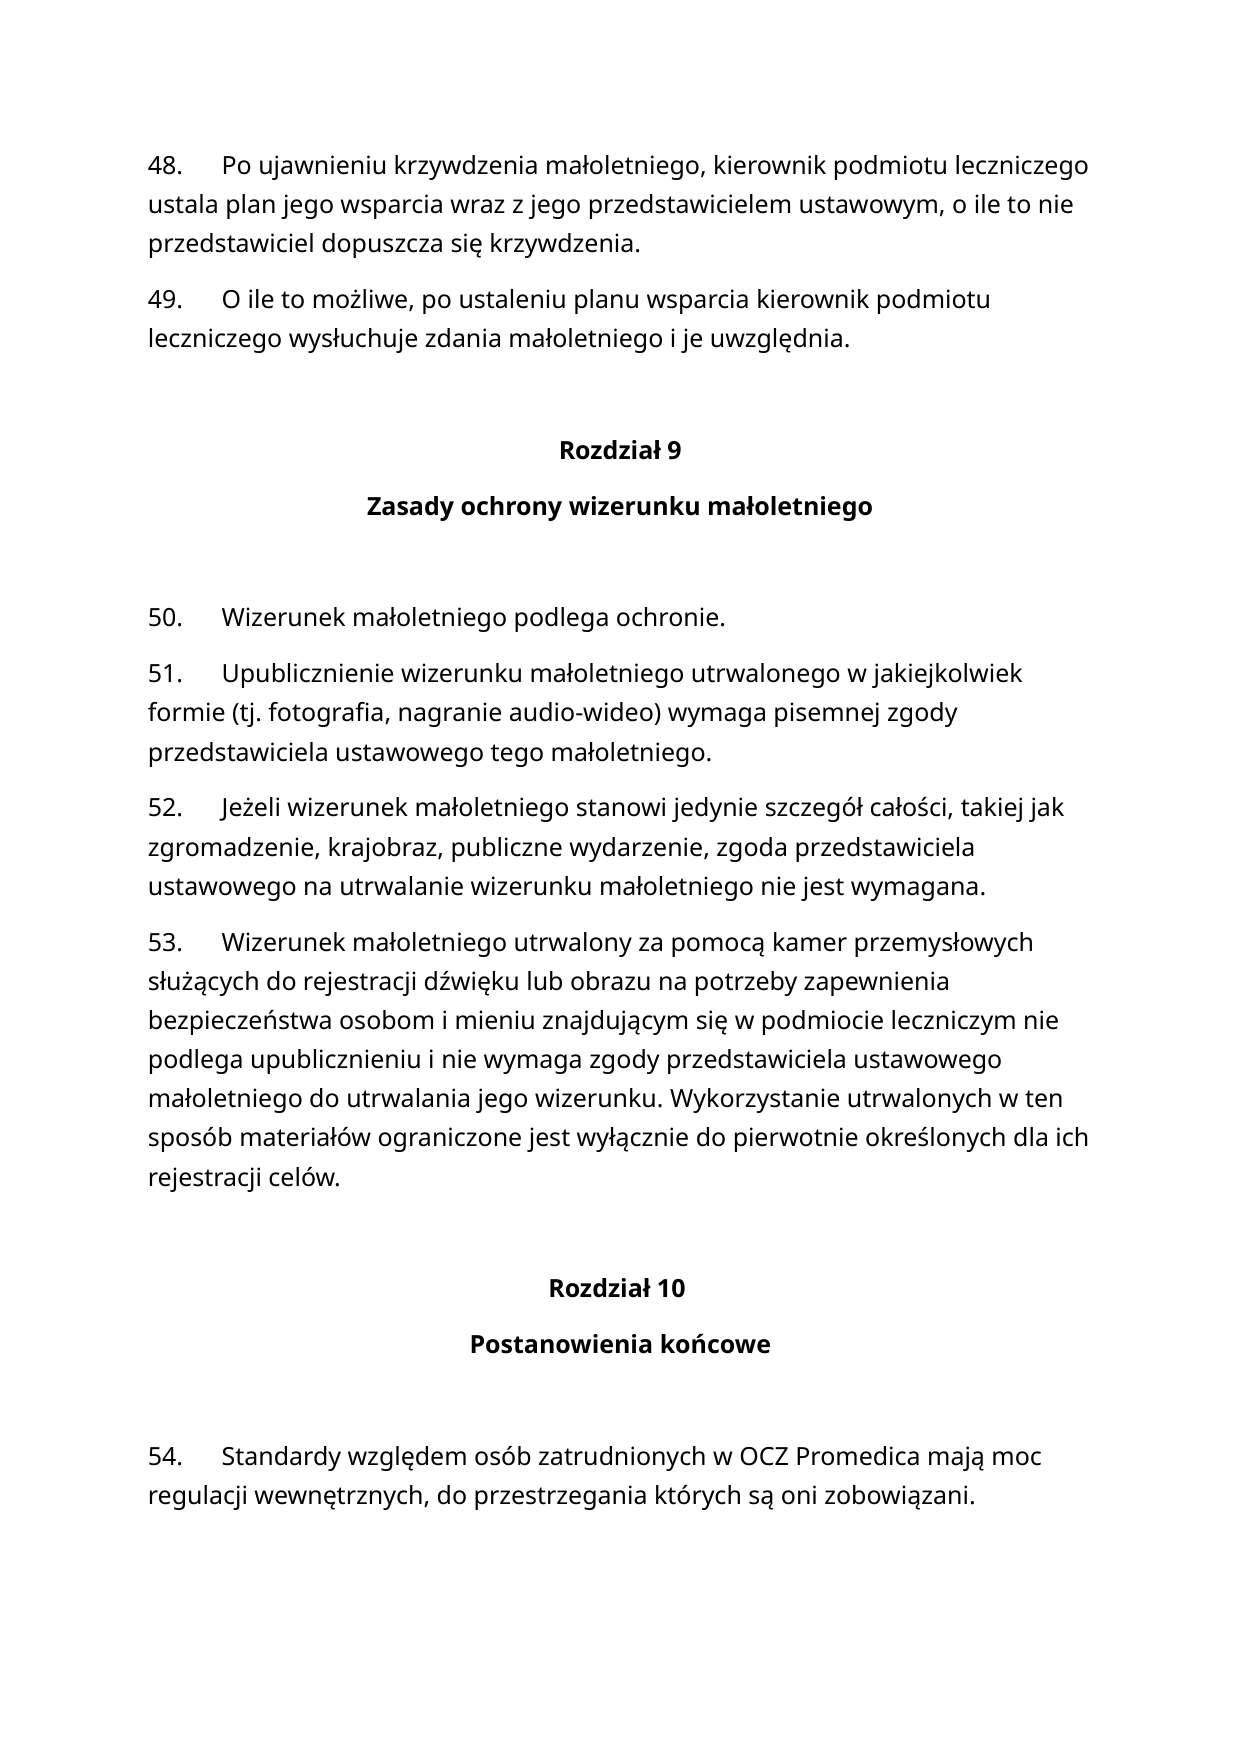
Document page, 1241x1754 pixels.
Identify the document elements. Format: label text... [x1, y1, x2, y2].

text Rozdział 10 [148, 1271, 1093, 1305]
text Zasady ochrony wizerunku małoletniego [148, 488, 1093, 522]
text 52. Jeżeli wizerunek małoletniego stanowi jedynie szczegół całości, takiej jak zgromadzenie, krajobraz, publiczne wydarzenie, zgoda przedstawiciela ustawowego na utrwalanie wizerunku małoletniego nie jest wymagana. [148, 790, 1093, 902]
text 50. Wizerunek małoletniego podlega ochronie. [148, 600, 1093, 634]
text 51. Upublicznienie wizerunku małoletniego utrwalonego w jakiejkolwiek formie (tj. fotografia, nagranie audio-wideo) wymaga pisemnej zgody przedstawiciela ustawowego tego małoletniego. [148, 656, 1093, 768]
text 48. Po ujawnieniu krzywdzenia małoletniego, kierownik podmiotu leczniczego ustala plan jego wsparcia wraz z jego przedstawicielem ustawowym, o ile to nie przedstawiciel dopuszcza się krzywdzenia. [148, 148, 1093, 260]
text 49. O ile to możliwe, po ustaleniu planu wsparcia kierownik podmiotu leczniczego wysłuchuje zdania małoletniego i je uwzględnia. [148, 282, 1093, 355]
text 53. Wizerunek małoletniego utrwalony za pomocą kamer przemysłowych służących do rejestracji dźwięku lub obrazu na potrzeby zapewnienia bezpieczeństwa osobom i mieniu znajdującym się w podmiocie leczniczym nie podlega upublicznieniu i nie wymaga zgody przedstawiciela ustawowego małoletniego do utrwalania jego wizerunku. Wykorzystanie utrwalonych w ten sposób materiałów ograniczone jest wyłącznie do pierwotnie określonych dla ich rejestracji celów. [148, 924, 1093, 1193]
text Rozdział 9 [148, 433, 1093, 467]
text Postanowienia końcowe [148, 1327, 1093, 1361]
text 54. Standardy względem osób zatrudnionych w OCZ Promedica mają moc regulacji wewnętrznych, do przestrzegania których są oni zobowiązani. [148, 1438, 1093, 1512]
